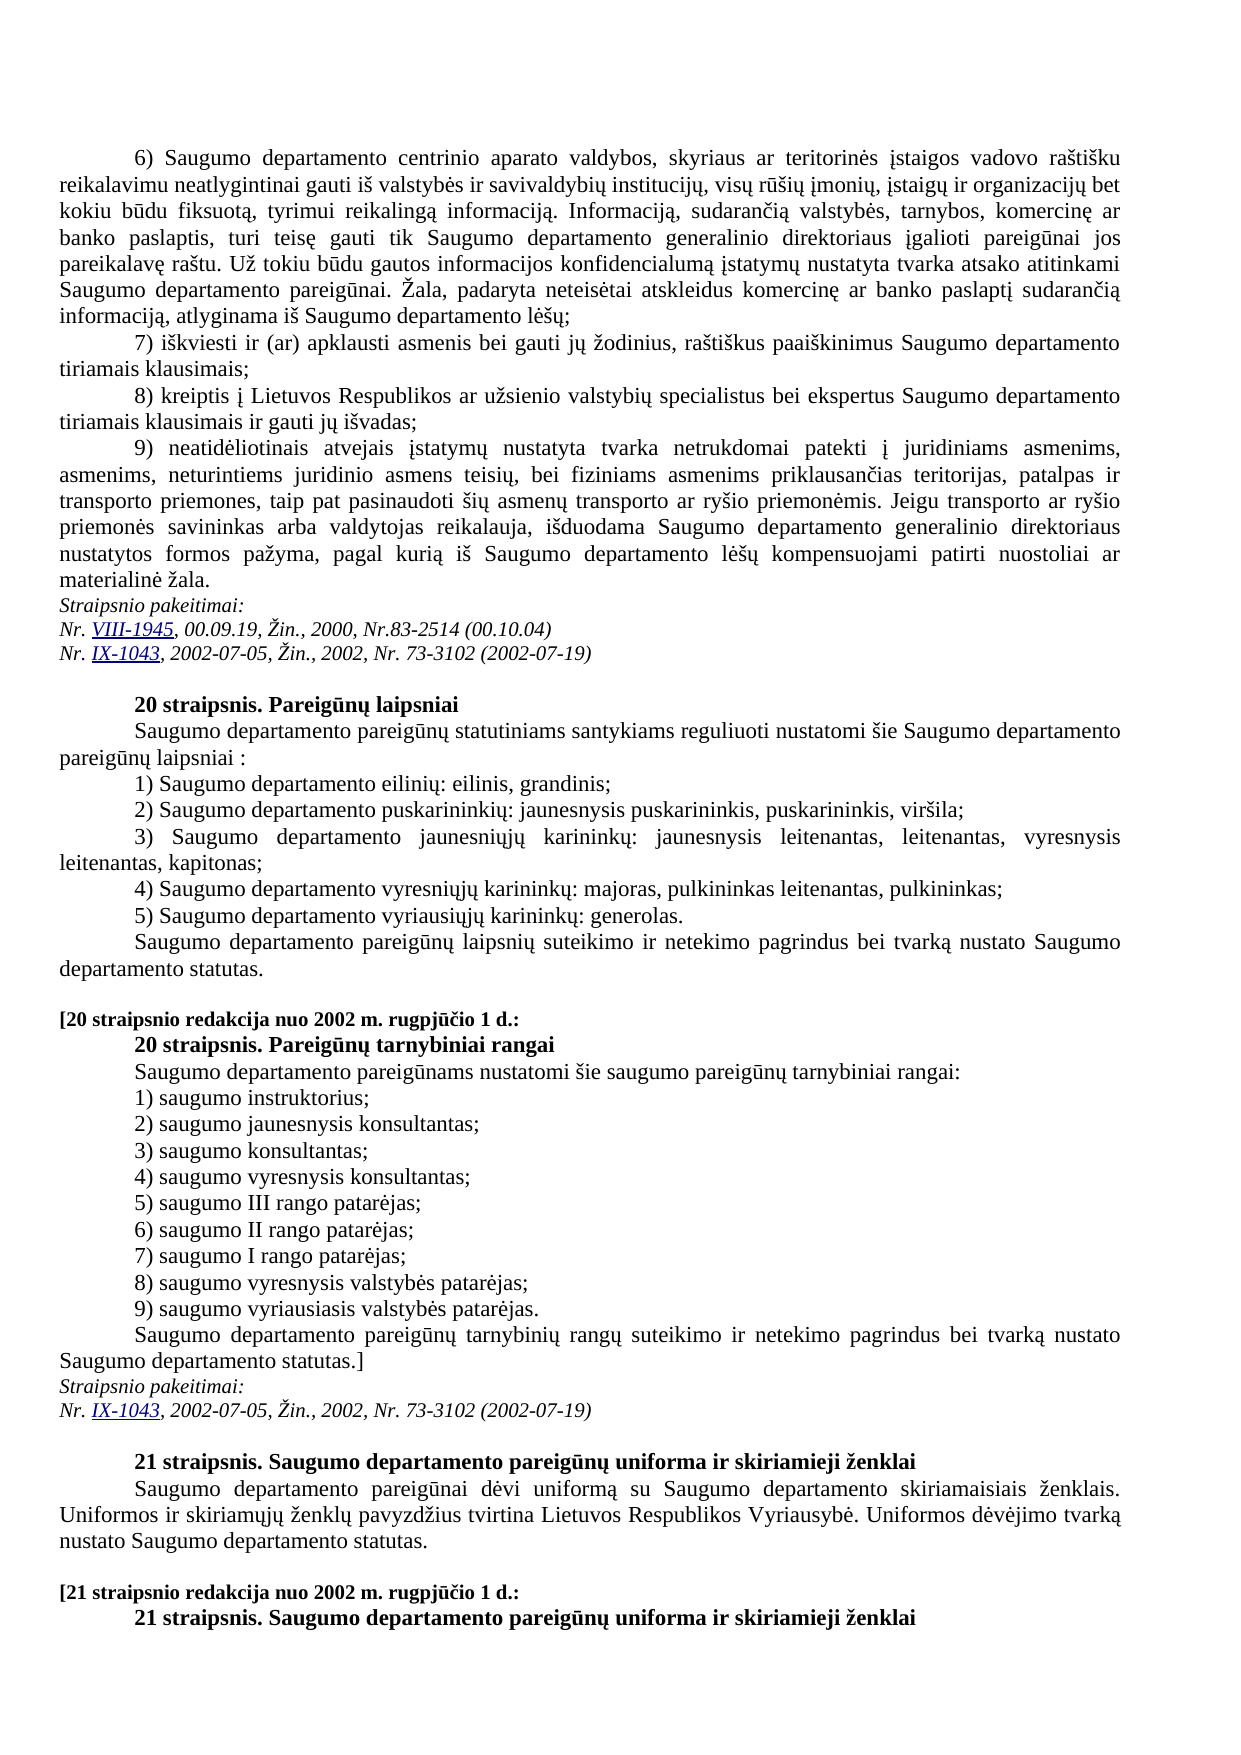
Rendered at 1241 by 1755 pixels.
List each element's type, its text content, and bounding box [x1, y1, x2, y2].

text 7) iškviesti ir (ar) apklausti asmenis bei gauti jų žodinius, raštiškus paaiškinimus Saugumo departamento tiriamais klausimais; [59, 329, 1122, 382]
text Nr. IX-1043, 2002-07-05, Žin., 2002, Nr. 73-3102 (2002-07-19) [59, 641, 1122, 665]
text Nr. IX-1043, 2002-07-05, Žin., 2002, Nr. 73-3102 (2002-07-19) [59, 1398, 1122, 1422]
text 1) saugumo instruktorius; [59, 1084, 1122, 1110]
text [21 straipsnio redakcija nuo 2002 m. rugpjūčio 1 d.: [59, 1580, 1122, 1604]
text Saugumo departamento pareigūnų statutiniams santykiams reguliuoti nustatomi šie Saugumo departamento pareigūnų laipsniai : [59, 717, 1122, 770]
text 3) Saugumo departamento jaunesniųjų karininkų: jaunesnysis leitenantas, leitenantas, vyresnysis leitenantas, kapitonas; [59, 823, 1122, 876]
text 21 straipsnis. Saugumo departamento pareigūnų uniforma ir skiriamieji ženklai [59, 1448, 1122, 1475]
text Saugumo departamento pareigūnų laipsnių suteikimo ir netekimo pagrindus bei tvarką nustato Saugumo departamento statutas. [59, 928, 1122, 981]
text 5) saugumo III rango patarėjas; [59, 1189, 1122, 1216]
text 4) saugumo vyresnysis konsultantas; [59, 1163, 1122, 1189]
text 2) Saugumo departamento puskarininkių: jaunesnysis puskarininkis, puskarininkis, viršila; [59, 796, 1122, 823]
text 6) Saugumo departamento centrinio aparato valdybos, skyriaus ar teritorinės įstaigos vadovo raštišku reikalavimu neatlygintinai gauti iš valstybės ir savivaldybių institucijų, visų rūšių įmonių, įstaigų ir organizacijų bet kokiu būdu fiksuotą, tyrimui reikalingą informaciją. Informaciją, sudarančią valstybės, tarnybos, komercinę ar banko paslaptis, turi teisę gauti tik Saugumo departamento generalinio direktoriaus įgalioti pareigūnai jos pareikalavę raštu. Už tokiu būdu gautos informacijos konfidencialumą įstatymų nustatyta tvarka atsako atitinkami Saugumo departamento pareigūnai. Žala, padaryta neteisėtai atskleidus komercinę ar banko paslaptį sudarančią informaciją, atlyginama iš Saugumo departamento lėšų; [59, 144, 1122, 329]
text 2) saugumo jaunesnysis konsultantas; [59, 1110, 1122, 1137]
text 9) saugumo vyriausiasis valstybės patarėjas. [59, 1295, 1122, 1321]
text 21 straipsnis. Saugumo departamento pareigūnų uniforma ir skiriamieji ženklai [134, 1604, 1122, 1631]
text 1) Saugumo departamento eilinių: eilinis, grandinis; [59, 770, 1122, 796]
text 5) Saugumo departamento vyriausiųjų karininkų: generolas. [59, 902, 1122, 928]
text Nr. VIII-1945, 00.09.19, Žin., 2000, Nr.83-2514 (00.10.04) [59, 617, 1122, 641]
text 7) saugumo I rango patarėjas; [59, 1242, 1122, 1268]
text Straipsnio pakeitimai: [59, 592, 1122, 617]
text 4) Saugumo departamento vyresniųjų karininkų: majoras, pulkininkas leitenantas, pulkininkas; [59, 876, 1122, 902]
text Saugumo departamento pareigūnų tarnybinių rangų suteikimo ir netekimo pagrindus bei tvarką nustato Saugumo departamento statutas.] [59, 1321, 1122, 1374]
text Straipsnio pakeitimai: [59, 1374, 1122, 1398]
text 9) neatidėliotinais atvejais įstatymų nustatyta tvarka netrukdomai patekti į juridiniams asmenims, asmenims, neturintiems juridinio asmens teisių, bei fiziniams asmenims priklausančias teritorijas, patalpas ir transporto priemones, taip pat pasinaudoti šių asmenų transporto ar ryšio priemonėmis. Jeigu transporto ar ryšio priemonės savininkas arba valdytojas reikalauja, išduodama Saugumo departamento generalinio direktoriaus nustatytos formos pažyma, pagal kurią iš Saugumo departamento lėšų kompensuojami patirti nuostoliai ar materialinė žala. [59, 434, 1122, 592]
text 6) saugumo II rango patarėjas; [59, 1216, 1122, 1242]
text 8) saugumo vyresnysis valstybės patarėjas; [59, 1268, 1122, 1295]
text 20 straipsnis. Pareigūnų laipsniai [59, 691, 1122, 717]
text Saugumo departamento pareigūnams nustatomi šie saugumo pareigūnų tarnybiniai rangai: [59, 1058, 1122, 1084]
text [20 straipsnio redakcija nuo 2002 m. rugpjūčio 1 d.: [59, 1007, 1122, 1031]
text 3) saugumo konsultantas; [59, 1137, 1122, 1163]
text 8) kreiptis į Lietuvos Respublikos ar užsienio valstybių specialistus bei ekspertus Saugumo departamento tiriamais klausimais ir gauti jų išvadas; [59, 382, 1122, 434]
text 20 straipsnis. Pareigūnų tarnybiniai rangai [59, 1031, 1122, 1058]
text Saugumo departamento pareigūnai dėvi uniformą su Saugumo departamento skiriamaisiais ženklais. Uniformos ir skiriamųjų ženklų pavyzdžius tvirtina Lietuvos Respublikos Vyriausybė. Uniformos dėvėjimo tvarką nustato Saugumo departamento statutas. [59, 1475, 1122, 1554]
